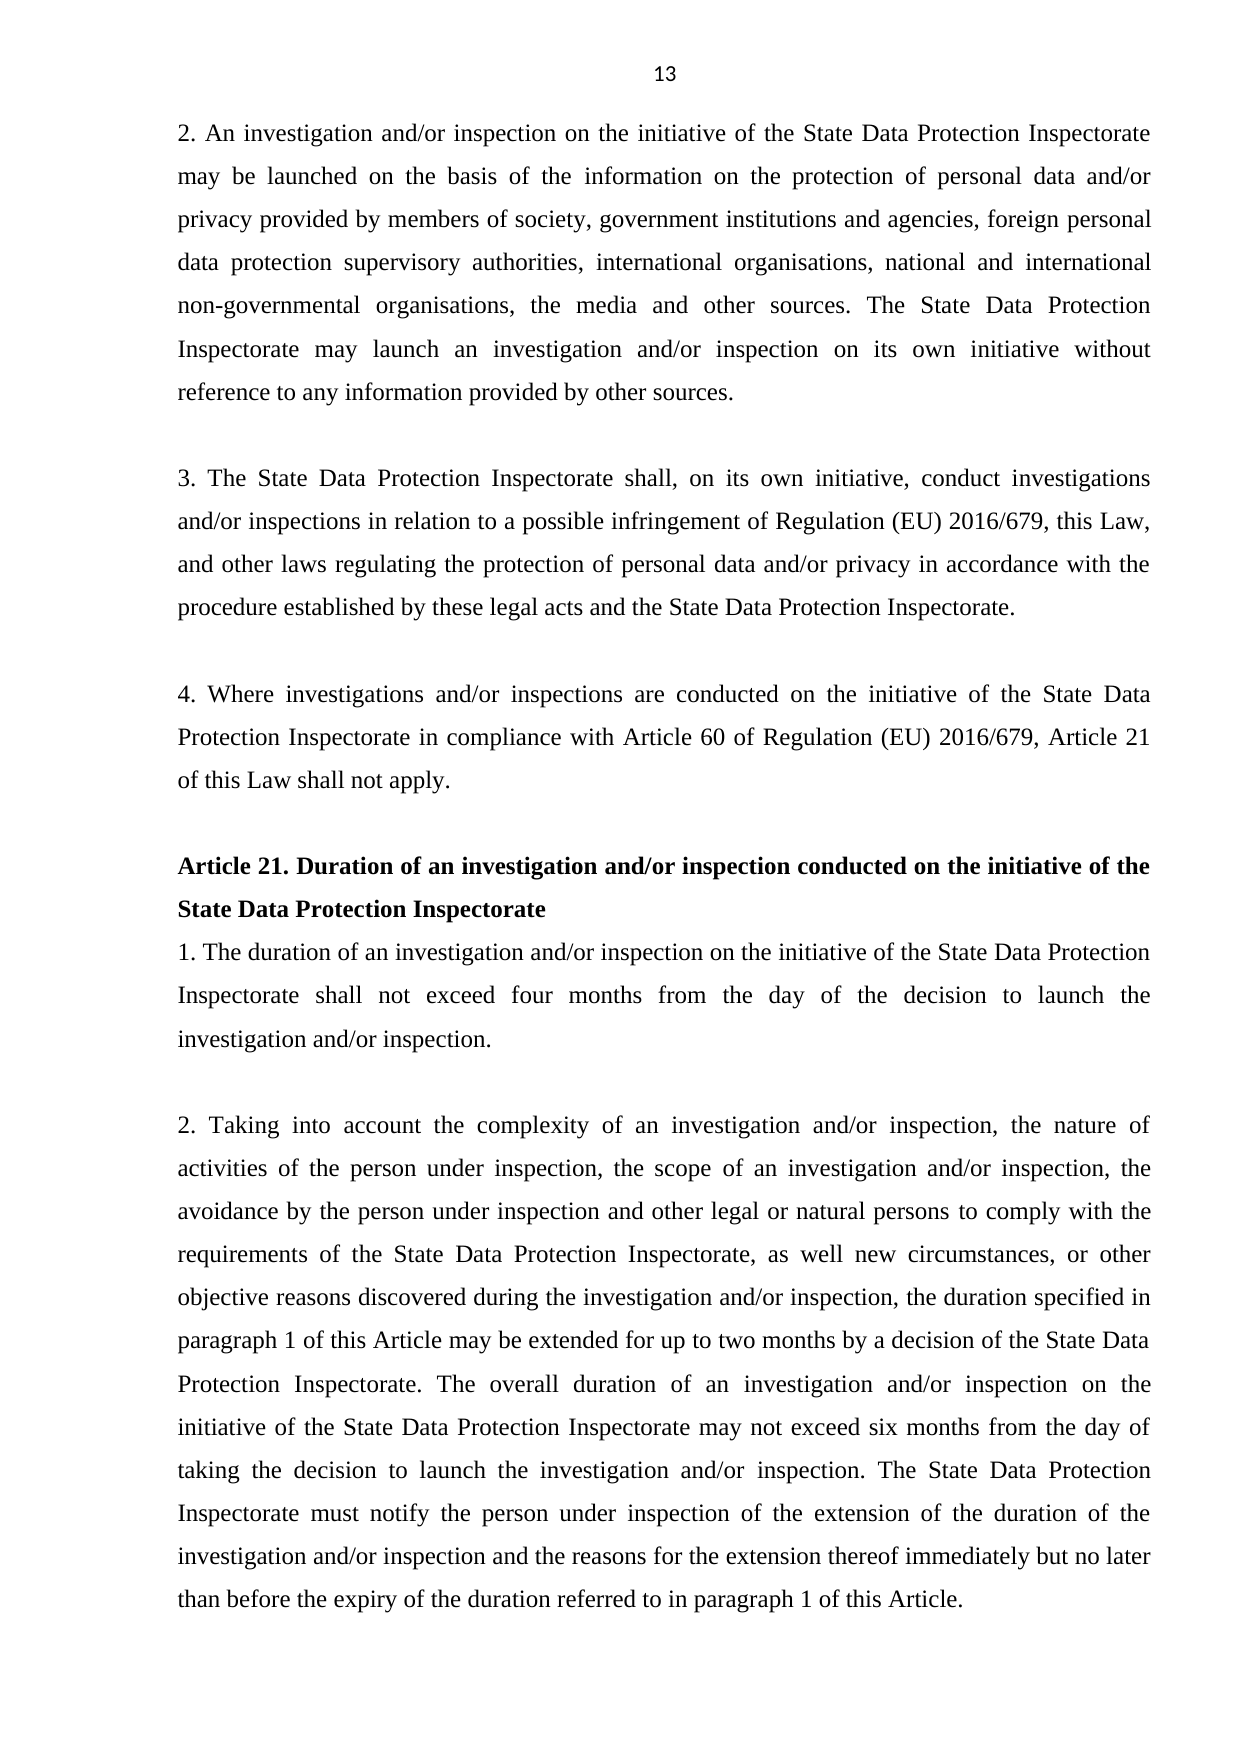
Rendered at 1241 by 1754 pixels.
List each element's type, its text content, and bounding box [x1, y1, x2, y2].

text 4. Where investigations and/or inspections are conducted on the initiative of the State Data Protection Inspectorate in compliance with Article 60 of Regulation (EU) 2016/679, Article 21 of this Law shall not apply. [177, 679, 1152, 794]
text Article 21. Duration of an investigation and/or inspection conducted on the initiative of the State Data Protection Inspectorate [177, 851, 1152, 923]
text 1. The duration of an investigation and/or inspection on the initiative of the State Data Protection Inspectorate shall not exceed four months from the day of the decision to launch the investigation and/or inspection. [177, 937, 1152, 1052]
text 2. An investigation and/or inspection on the initiative of the State Data Protection Inspectorate may be launched on the basis of the information on the protection of personal data and/or privacy provided by members of society, government institutions and agencies, foreign personal data protection supervisory authorities, international organisations, national and international non-governmental organisations, the media and other sources. The State Data Protection Inspectorate may launch an investigation and/or inspection on its own initiative without reference to any information provided by other sources. [177, 118, 1152, 406]
text 3. The State Data Protection Inspectorate shall, on its own initiative, conduct investigations and/or inspections in relation to a possible infringement of Regulation (EU) 2016/679, this Law, and other laws regulating the protection of personal data and/or privacy in accordance with the procedure established by these legal acts and the State Data Protection Inspectorate. [177, 463, 1152, 621]
text 2. Taking into account the complexity of an investigation and/or inspection, the nature of activities of the person under inspection, the scope of an investigation and/or inspection, the avoidance by the person under inspection and other legal or natural persons to comply with the requirements of the State Data Protection Inspectorate, as well new circumstances, or other objective reasons discovered during the investigation and/or inspection, the duration specified in paragraph 1 of this Article may be extended for up to two months by a decision of the State Data Protection Inspectorate. The overall duration of an investigation and/or inspection on the initiative of the State Data Protection Inspectorate may not exceed six months from the day of taking the decision to launch the investigation and/or inspection. The State Data Protection Inspectorate must notify the person under inspection of the extension of the duration of the investigation and/or inspection and the reasons for the extension thereof immediately but no later than before the expiry of the duration referred to in paragraph 1 of this Article. [177, 1110, 1152, 1613]
